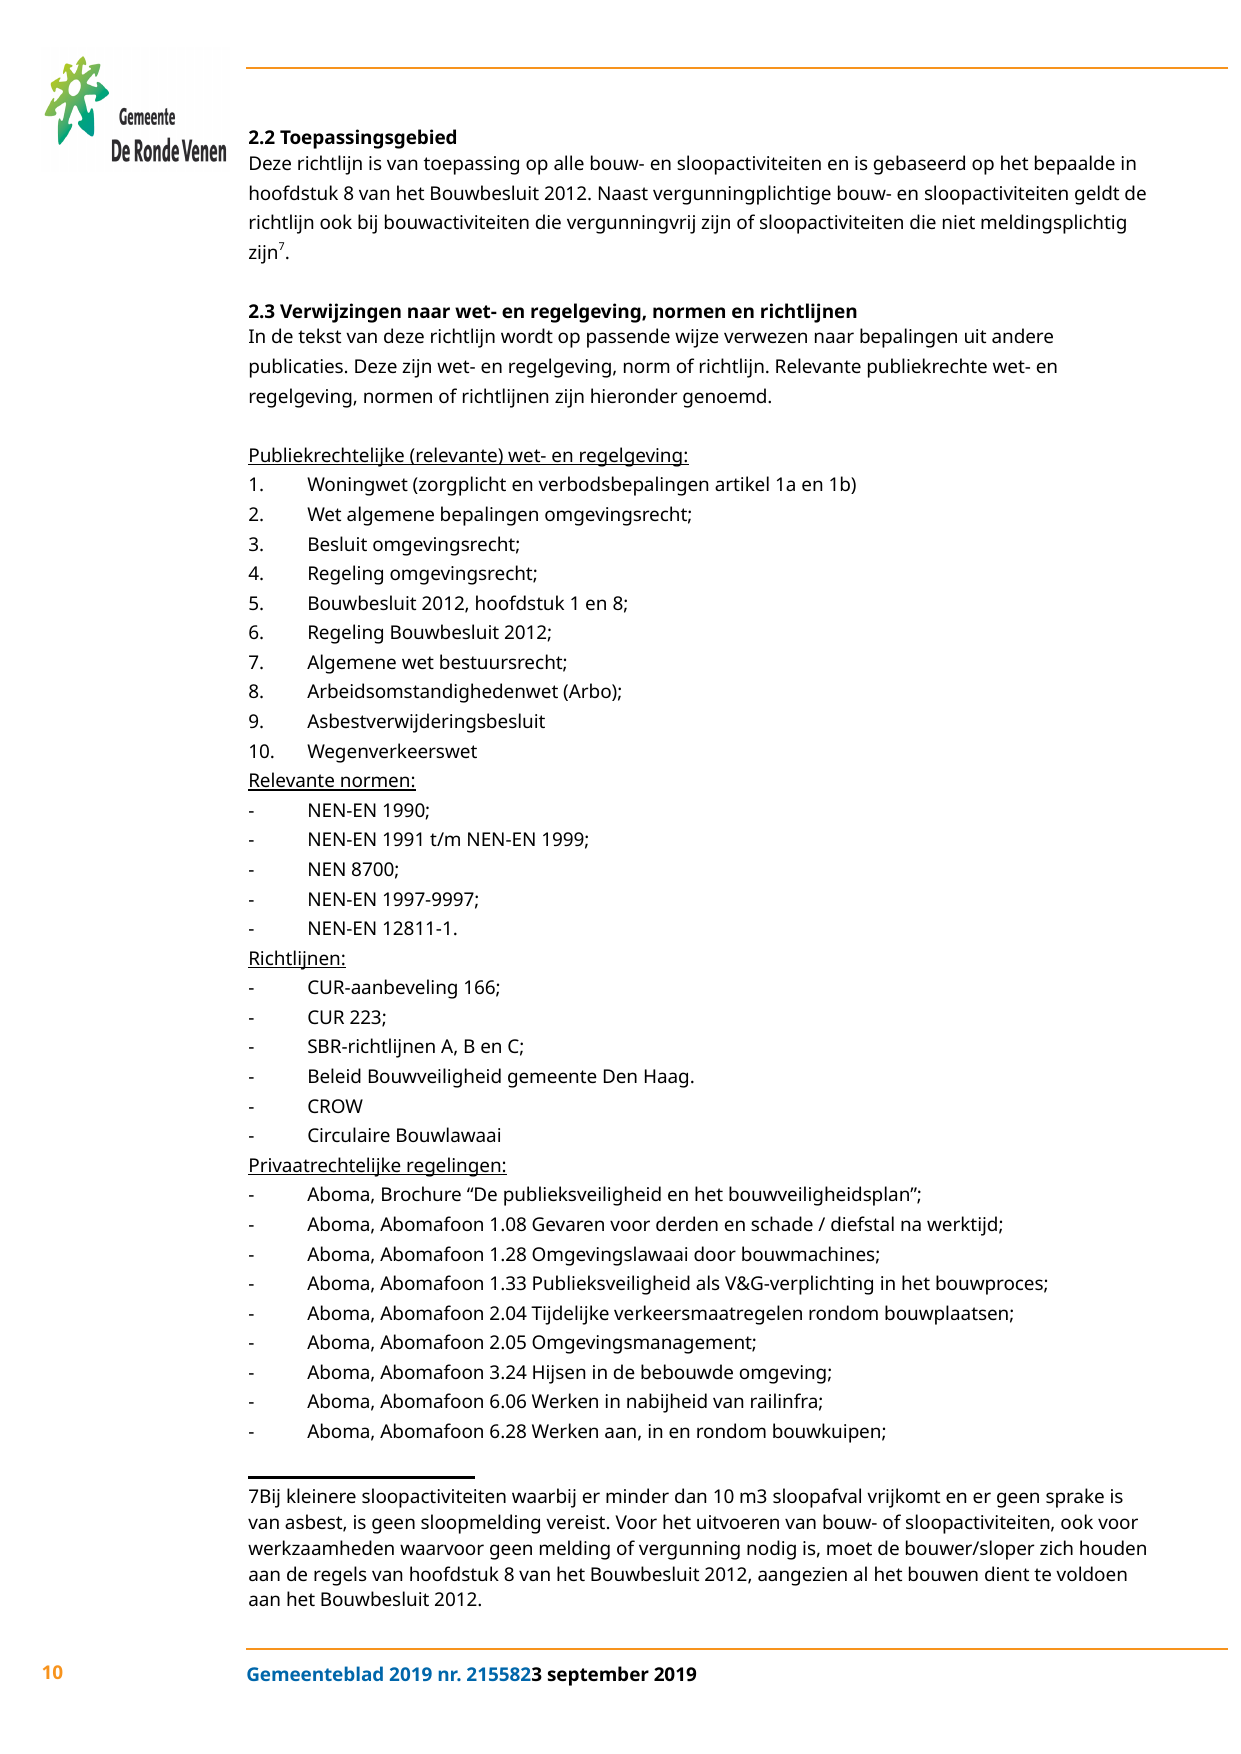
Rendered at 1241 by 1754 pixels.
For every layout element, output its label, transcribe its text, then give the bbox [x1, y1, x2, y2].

list Aboma, Abomafoon 3.24 Hijsen in de bebouwde omgeving; [248, 1359, 1152, 1385]
list CUR-aanbeveling 166; [248, 974, 1152, 1000]
list Aboma, Abomafoon 2.04 Tijdelijke verkeersmaatregelen rondom bouwplaatsen; [248, 1300, 1152, 1326]
text Richtlijnen: [248, 945, 1152, 971]
list Besluit omgevingsrecht; [248, 531, 1152, 557]
text Deze richtlijn is van toepassing op alle bouw- en sloopactiviteiten en is gebaseerd op het bepaalde in hoofdstuk 8 van het Bouwbesluit 2012. Naast vergunningplichtige bouw- en sloopactiviteiten geldt de richtlijn ook bij bouwactiviteiten die vergunningvrij zijn of sloopactiviteiten die niet meldingsplichtig zijn. [248, 150, 1152, 264]
list Aboma, Abomafoon 6.06 Werken in nabijheid van railinfra; [248, 1389, 1152, 1414]
list Wet algemene bepalingen omgevingsrecht; [248, 501, 1152, 527]
list Bouwbesluit 2012, hoofdstuk 1 en 8; [248, 590, 1152, 616]
list NEN-EN 1991 t/m NEN-EN 1999; [248, 827, 1152, 852]
list NEN-EN 1990; [248, 797, 1152, 823]
text 2.2 Toepassingsgebied [248, 124, 1152, 150]
text In de tekst van deze richtlijn wordt op passende wijze verwezen naar bepalingen uit andere publicaties. Deze zijn wet- en regelgeving, norm of richtlijn. Relevante publiekrechte wet- en regelgeving, normen of richtlijnen zijn hieronder genoemd. [248, 324, 1152, 409]
list Regeling omgevingsrecht; [248, 560, 1152, 586]
picture [41, 47, 231, 172]
list Aboma, Abomafoon 1.08 Gevaren voor derden en schade / diefstal na werktijd; [248, 1211, 1152, 1237]
list Aboma, Abomafoon 2.05 Omgevingsmanagement; [248, 1329, 1152, 1355]
list Aboma, Abomafoon 6.28 Werken aan, in en rondom bouwkuipen; [248, 1418, 1152, 1444]
list CROW [248, 1093, 1152, 1119]
list Aboma, Abomafoon 1.33 Publieksveiligheid als V&G-verplichting in het bouwproces; [248, 1270, 1152, 1296]
text Publiekrechtelijke (relevante) wet- en regelgeving: [248, 442, 1152, 468]
list Circulaire Bouwlawaai [248, 1122, 1152, 1148]
list Woningwet (zorgplicht en verbodsbepalingen artikel 1a en 1b) [248, 472, 1152, 497]
text Relevante normen: [248, 767, 1152, 793]
list Arbeidsomstandighedenwet (Arbo); [248, 679, 1152, 704]
list NEN-EN 12811-1. [248, 915, 1152, 941]
list Regeling Bouwbesluit 2012; [248, 619, 1152, 645]
list Beleid Bouwveiligheid gemeente Den Haag. [248, 1063, 1152, 1089]
list Aboma, Abomafoon 1.28 Omgevingslawaai door bouwmachines; [248, 1241, 1152, 1267]
list SBR-richtlijnen A, B en C; [248, 1034, 1152, 1059]
text 2.3 Verwijzingen naar wet- en regelgeving, normen en richtlijnen [248, 298, 1152, 324]
text Privaatrechtelijke regelingen: [248, 1152, 1152, 1178]
list Asbestverwijderingsbesluit [248, 708, 1152, 734]
list NEN 8700; [248, 856, 1152, 882]
list Aboma, Brochure “De publieksveiligheid en het bouwveiligheidsplan”; [248, 1182, 1152, 1207]
list CUR 223; [248, 1004, 1152, 1030]
list Wegenverkeerswet [248, 738, 1152, 764]
list Algemene wet bestuursrecht; [248, 649, 1152, 675]
list NEN-EN 1997-9997; [248, 886, 1152, 912]
text Bij kleinere sloopactiviteiten waarbij er minder dan 10 m3 sloopafval vrijkomt en er geen sprake is van asbest, is geen sloopmelding vereist. Voor het uitvoeren van bouw‐ of sloopactiviteiten, ook voor werkzaamheden waarvoor geen melding of vergunning nodig is, moet de bouwer/sloper zich houden aan de regels van hoofdstuk 8 van het Bouwbesluit 2012, aangezien al het bouwen dient te voldoen aan het Bouwbesluit 2012. [248, 1483, 1152, 1612]
